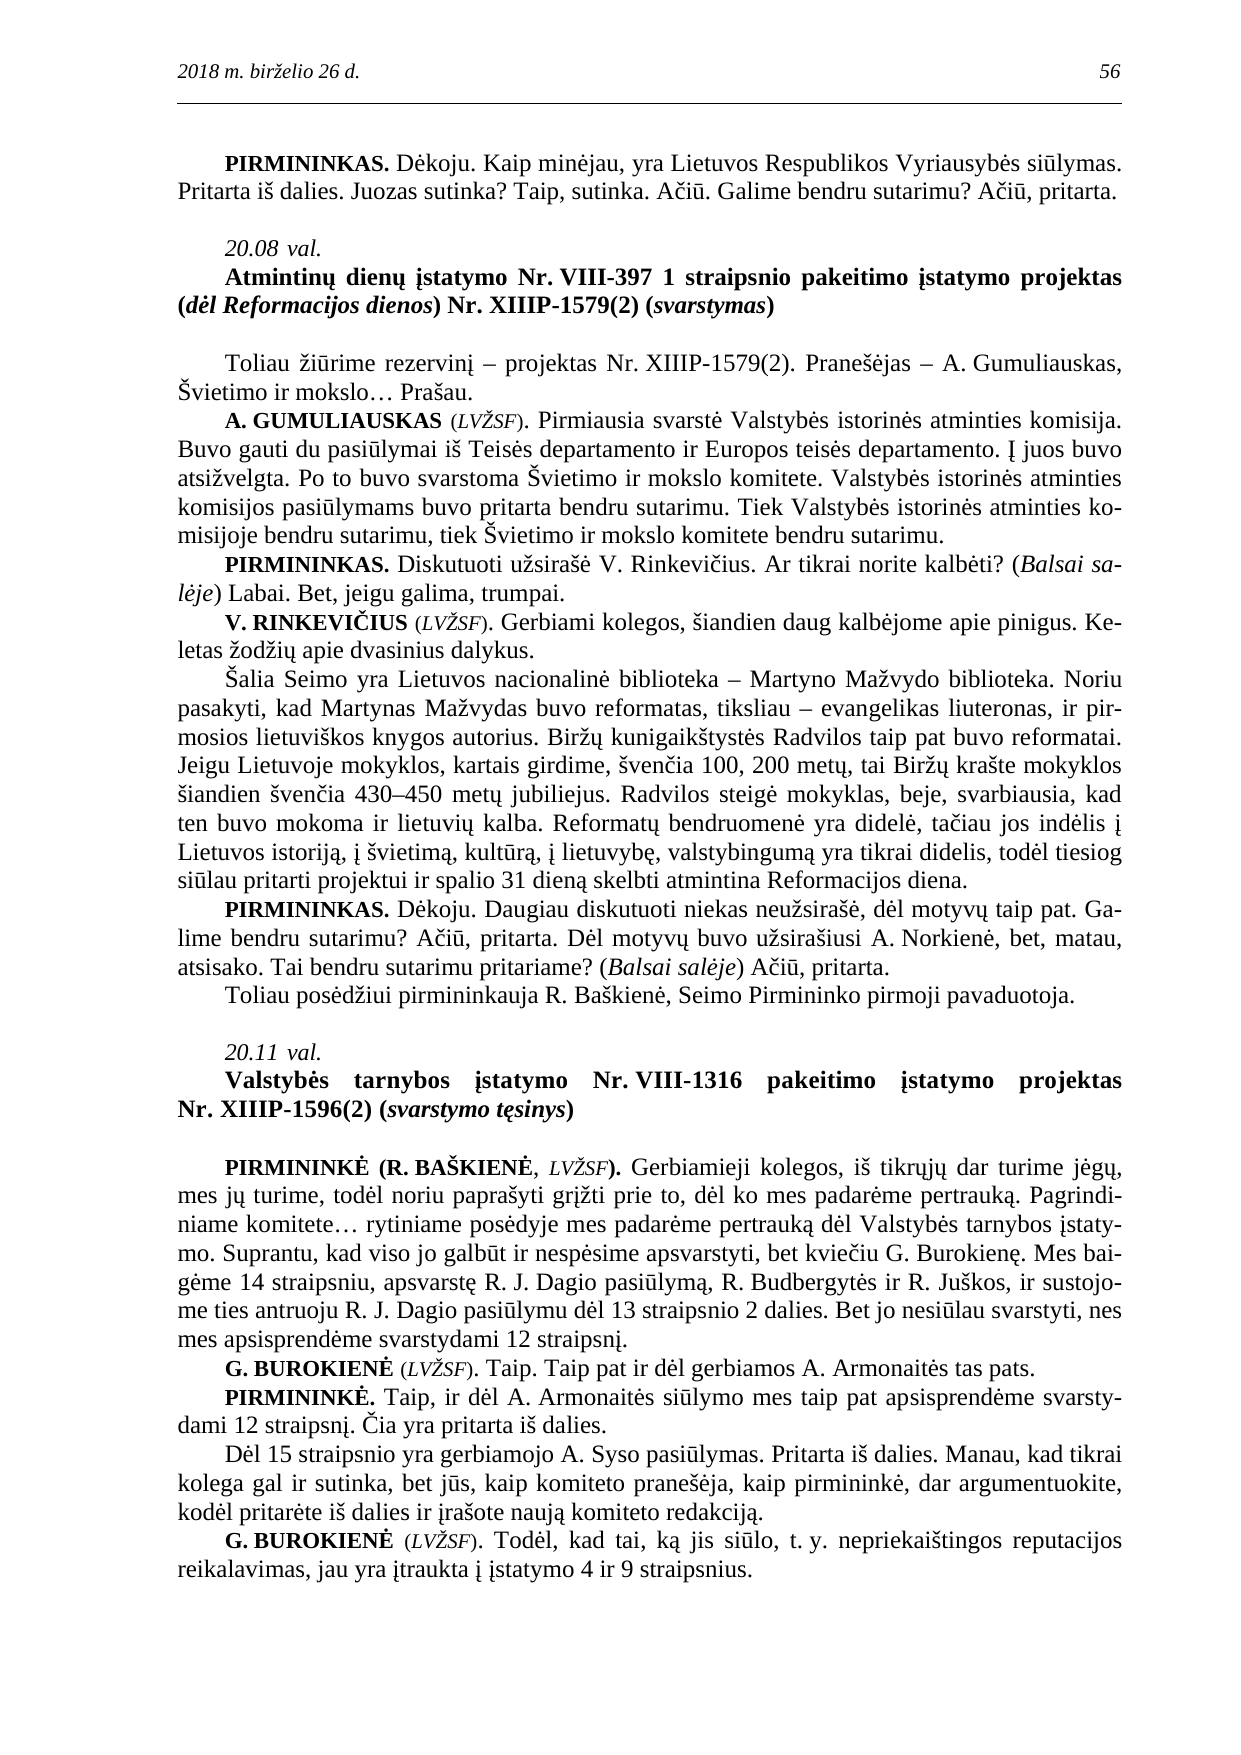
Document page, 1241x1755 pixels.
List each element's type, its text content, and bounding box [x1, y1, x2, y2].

text PIRMININKĖ (R. BAŠKIENĖ, LVŽSF). Ger­bia­mie­ji ko­le­gos, iš tik­rų­jų dar tu­ri­me jė­gų, mes jų tu­ri­me, to­dėl no­riu pa­pra­šy­ti grįž­ti prie to, dėl ko mes pa­da­rė­me per­trau­ką. Pa­grin­di­nia­me ko­mi­te­te… ry­ti­nia­me po­sė­dy­je mes pa­da­rė­me per­trau­ką dėl Vals­ty­bės tar­ny­bos įsta­ty­mo. Su­pran­tu, kad vi­so jo gal­būt ir ne­spė­si­me ap­svars­ty­ti, bet kvie­čiu G. Bu­ro­kie­nę. Mes bai­gė­me 14 straips­niu, ap­svars­tę R. J. Da­gio pa­siū­ly­mą, R. Bud­ber­gy­tės ir R. Juš­kos, ir su­sto­jo­me ties ant­ruo­ju R. J. Da­gio pa­siū­ly­mu dėl 13 straips­nio 2 da­lies. Bet jo ne­siū­lau svars­ty­ti, nes mes ap­si­spren­dė­me svars­ty­da­mi 12 straips­nį. [177, 1152, 1122, 1353]
text PIRMININKĖ. Taip, ir dėl A. Ar­mo­nai­tės siū­ly­mo mes taip pat ap­si­spren­dė­me svars­ty­da­mi 12 straips­nį. Čia yra pri­tar­ta iš da­lies. [177, 1382, 1122, 1439]
text To­liau žiū­ri­me re­zer­vi­nį – pro­jek­tas Nr. XIIIP-1579(2). Pra­ne­šė­jas – A. Gu­mu­liaus­kas, Švie­ti­mo ir moks­lo… Pra­šau. [177, 348, 1122, 405]
text 20.11 val. [224, 1038, 1122, 1065]
text G. BUROKIENĖ (LVŽSF). To­dėl, kad tai, ką jis siū­lo, t. y. ne­pri­ekaiš­tin­gos re­pu­ta­ci­jos rei­ka­la­vi­mas, jau yra įtrauk­ta į įsta­ty­mo 4 ir 9 straips­nius. [177, 1525, 1122, 1583]
text PIRMININKAS. Dė­ko­ju. Dau­giau dis­ku­tuo­ti nie­kas ne­už­si­ra­šė, dėl mo­ty­vų taip pat. Ga­li­me ben­dru su­ta­ri­mu? Ačiū, pri­tar­ta. Dėl mo­ty­vų bu­vo už­si­ra­šiu­si A. Nor­kie­nė, bet, ma­tau, at­si­sa­ko. Tai ben­dru su­ta­ri­mu pri­ta­ria­me? (Bal­sai sa­lė­je) Ačiū, pri­tar­ta. [177, 894, 1122, 980]
text To­liau po­sė­džiui pir­mi­nin­kau­ja R. Baš­kie­nė, Sei­mo Pir­mi­nin­ko pir­mo­ji pa­va­duo­to­ja. [177, 980, 1122, 1009]
text At­min­ti­nų die­nų įsta­ty­mo Nr. VIII-397 1 straips­nio pa­kei­ti­mo įsta­ty­mo pro­jek­tas (dėl Re­for­ma­ci­jos die­nos) Nr. XIIIP-1579(2) (svars­ty­mas) [177, 262, 1122, 319]
text 20.08 val. [224, 234, 1122, 262]
text PIRMININKAS. Dis­ku­tuo­ti už­si­ra­šė V. Rin­ke­vi­čius. Ar tik­rai no­ri­te kal­bė­ti? (Bal­sai sa­lė­je) La­bai. Bet, jei­gu ga­li­ma, trum­pai. [177, 549, 1122, 607]
text V. RINKEVIČIUS (LVŽSF). Ger­bia­mi ko­le­gos, šian­dien daug kal­bė­jo­me apie pi­ni­gus. Ke­le­tas žo­džių apie dva­si­nius da­ly­kus. [177, 607, 1122, 664]
text Ša­lia Sei­mo yra Lie­tu­vos na­cio­na­li­nė bib­lio­te­ka – Mar­ty­no Maž­vy­do bib­lio­te­ka. No­riu pa­sa­ky­ti, kad Mar­ty­nas Maž­vy­das bu­vo re­for­ma­tas, tiks­liau – evan­ge­li­kas liu­te­ro­nas, ir pir­mo­sios lie­tu­viš­kos kny­gos au­to­rius. Bir­žų ku­ni­gaikš­tys­tės Rad­vi­los taip pat bu­vo re­for­ma­tai. Jei­gu Lie­tu­vo­je mo­kyk­los, kar­tais gir­di­me, šven­čia 100, 200 me­tų, tai Bir­žų kraš­te mo­kyk­los šian­dien šven­čia 430–450 me­tų ju­bi­lie­jus. Rad­vi­los stei­gė mo­kyk­las, be­je, svar­biau­sia, kad ten bu­vo mo­ko­ma ir lie­tu­vių kal­ba. Re­for­ma­tų ben­druo­me­nė yra di­de­lė, ta­čiau jos in­dė­lis į Lie­tu­vos is­to­ri­ją, į švie­ti­mą, kul­tū­rą, į lie­tu­vy­bę, vals­ty­bin­gu­mą yra tik­rai di­de­lis, to­dėl tie­siog siū­lau pri­tar­ti pro­jek­tui ir spa­lio 31 die­ną skelb­ti at­min­ti­na Re­for­ma­ci­jos die­na. [177, 664, 1122, 894]
text PIRMININKAS. Dė­ko­ju. Kaip mi­nė­jau, yra Lie­tu­vos Res­pub­li­kos Vy­riau­sy­bės siū­ly­mas. Pri­tar­ta iš da­lies. Juo­zas su­tin­ka? Taip, su­tin­ka. Ačiū. Ga­li­me ben­dru su­ta­ri­mu? Ačiū, pri­tar­ta. [177, 148, 1122, 205]
text Dėl 15 straips­nio yra ger­bia­mo­jo A. Sy­so pa­siū­ly­mas. Pri­tar­ta iš da­lies. Ma­nau, kad tik­rai ko­le­ga gal ir su­tin­ka, bet jūs, kaip ko­mi­te­to pra­ne­šė­ja, kaip pir­mi­nin­kė, dar ar­gu­men­tuo­ki­te, ko­dėl pri­ta­rė­te iš da­lies ir įra­šo­te nau­ją ko­mi­te­to re­dak­ci­ją. [177, 1439, 1122, 1525]
text Vals­ty­bės tar­ny­bos įsta­ty­mo Nr. VIII-1316 pa­kei­ti­mo įsta­ty­mo pro­jek­tas Nr. XIIIP-1596(2) (svars­ty­mo tę­si­nys) [177, 1065, 1122, 1123]
text A. GUMULIAUSKAS (LVŽSF). Pir­miau­sia svars­tė Vals­ty­bės is­to­ri­nės at­min­ties ko­mi­si­ja. Bu­vo gau­ti du pa­siū­ly­mai iš Tei­sės de­par­ta­men­to ir Eu­ro­pos tei­sės de­par­ta­men­to. Į juos bu­vo at­si­žvelg­ta. Po to bu­vo svars­to­ma Švie­ti­mo ir moks­lo ko­mi­te­te. Vals­ty­bės is­to­ri­nės at­min­ties ko­mi­si­jos pa­siū­ly­mams bu­vo pri­tar­ta ben­dru su­ta­ri­mu. Tiek Vals­ty­bės is­to­ri­nės at­min­ties ko­mi­si­jo­je ben­dru su­ta­ri­mu, tiek Švie­ti­mo ir moks­lo ko­mi­te­te ben­dru su­ta­ri­mu. [177, 405, 1122, 549]
text G. BUROKIENĖ (LVŽSF). Taip. Taip pat ir dėl ger­bia­mos A. Ar­mo­nai­tės tas pats. [177, 1353, 1122, 1382]
